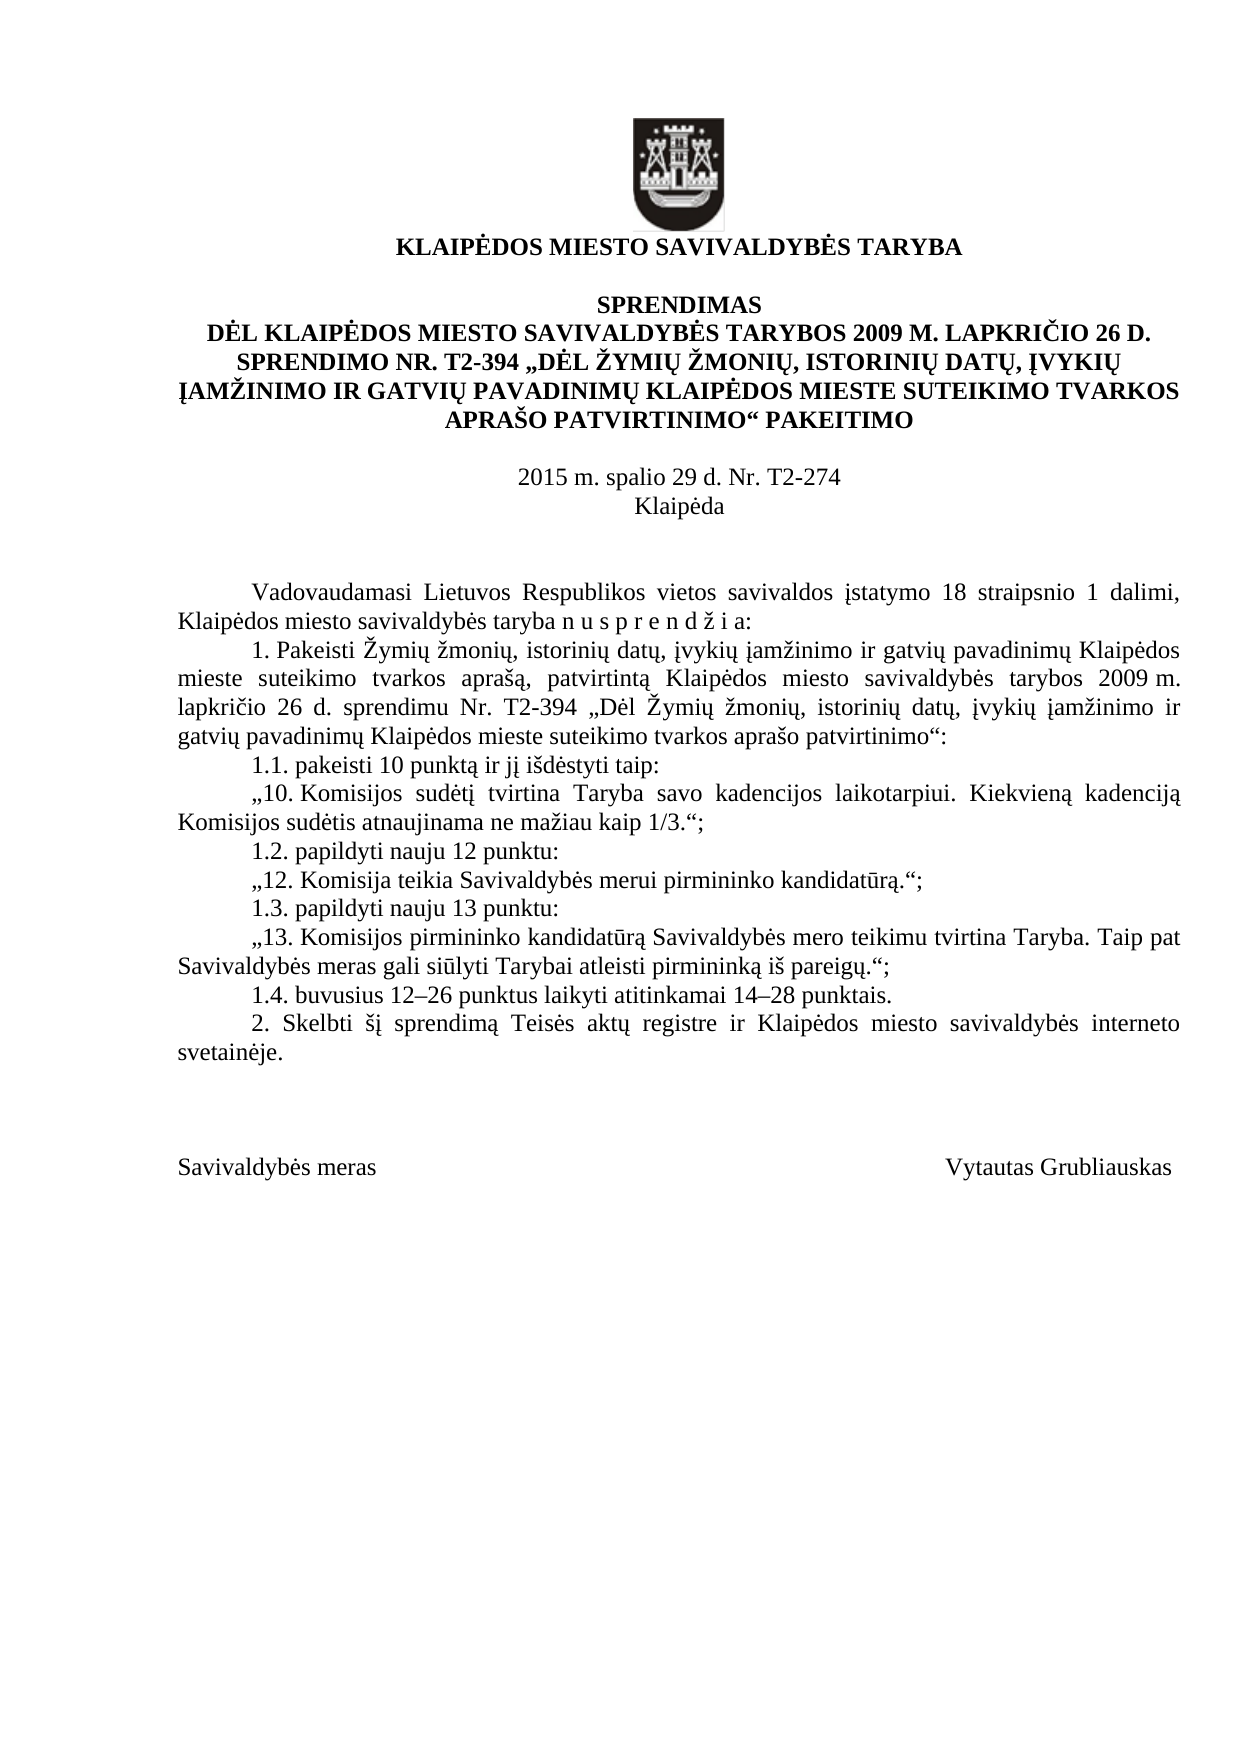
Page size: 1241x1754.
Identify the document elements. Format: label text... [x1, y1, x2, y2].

text „13. Komisijos pirmininko kandidatūrą Savivaldybės mero teikimu tvirtina Taryba. Taip pat Savivaldybės meras gali siūlyti Tarybai atleisti pirmininką iš pareigų.“; [177, 922, 1181, 980]
text 1.3. papildyti nauju 13 punktu: [177, 893, 1181, 922]
text DĖL KLAIPĖDOS MIESTO SAVIVALDYBĖS TARYBOS 2009 M. LAPKRIČIO 26 D. SPRENDIMO NR. T2-394 „DĖL ŽYMIŲ ŽMONIŲ, ISTORINIŲ DATŲ, ĮVYKIŲ ĮAMŽINIMO IR GATVIŲ PAVADINIMŲ KLAIPĖDOS MIESTE SUTEIKIMO TVARKOS APRAŠO PATVIRTINIMO“ PAKEITIMO [177, 318, 1181, 433]
text Klaipėda [177, 491, 1181, 520]
text 1.4. buvusius 12–26 punktus laikyti atitinkamai 14–28 punktais. [177, 980, 1181, 1008]
text „10. Komisijos sudėtį tvirtina Taryba savo kadencijos laikotarpiui. Kiekvieną kadenciją Komisijos sudėtis atnaujinama ne mažiau kaip 1/3.“; [177, 778, 1181, 836]
text 1.1. pakeisti 10 punktą ir jį išdėstyti taip: [177, 750, 1181, 778]
subtitle SPRENDIMAS [177, 290, 1181, 318]
text Vadovaudamasi Lietuvos Respublikos vietos savivaldos įstatymo 18 straipsnio 1 dalimi, Klaipėdos miesto savivaldybės taryba nusprendžia: [177, 577, 1181, 635]
text 1.2. papildyti nauju 12 punktu: [177, 836, 1181, 865]
text 2015 m. spalio 29 d. Nr. T2-274 [177, 462, 1181, 491]
text Savivaldybės meras Vytautas Grubliauskas [177, 1152, 1181, 1181]
text KLAIPĖDOS MIESTO SAVIVALDYBĖS TARYBA [177, 232, 1181, 261]
text „12. Komisija teikia Savivaldybės merui pirmininko kandidatūrą.“; [177, 865, 1181, 893]
text 2. Skelbti šį sprendimą Teisės aktų registre ir Klaipėdos miesto savivaldybės interneto svetainėje. [177, 1008, 1181, 1066]
text 1. Pakeisti Žymių žmonių, istorinių datų, įvykių įamžinimo ir gatvių pavadinimų Klaipėdos mieste suteikimo tvarkos aprašą, patvirtintą Klaipėdos miesto savivaldybės tarybos 2009 m. lapkričio 26 d. sprendimu Nr. T2-394 „Dėl Žymių žmonių, istorinių datų, įvykių įamžinimo ir gatvių pavadinimų Klaipėdos mieste suteikimo tvarkos aprašo patvirtinimo“: [177, 635, 1181, 750]
